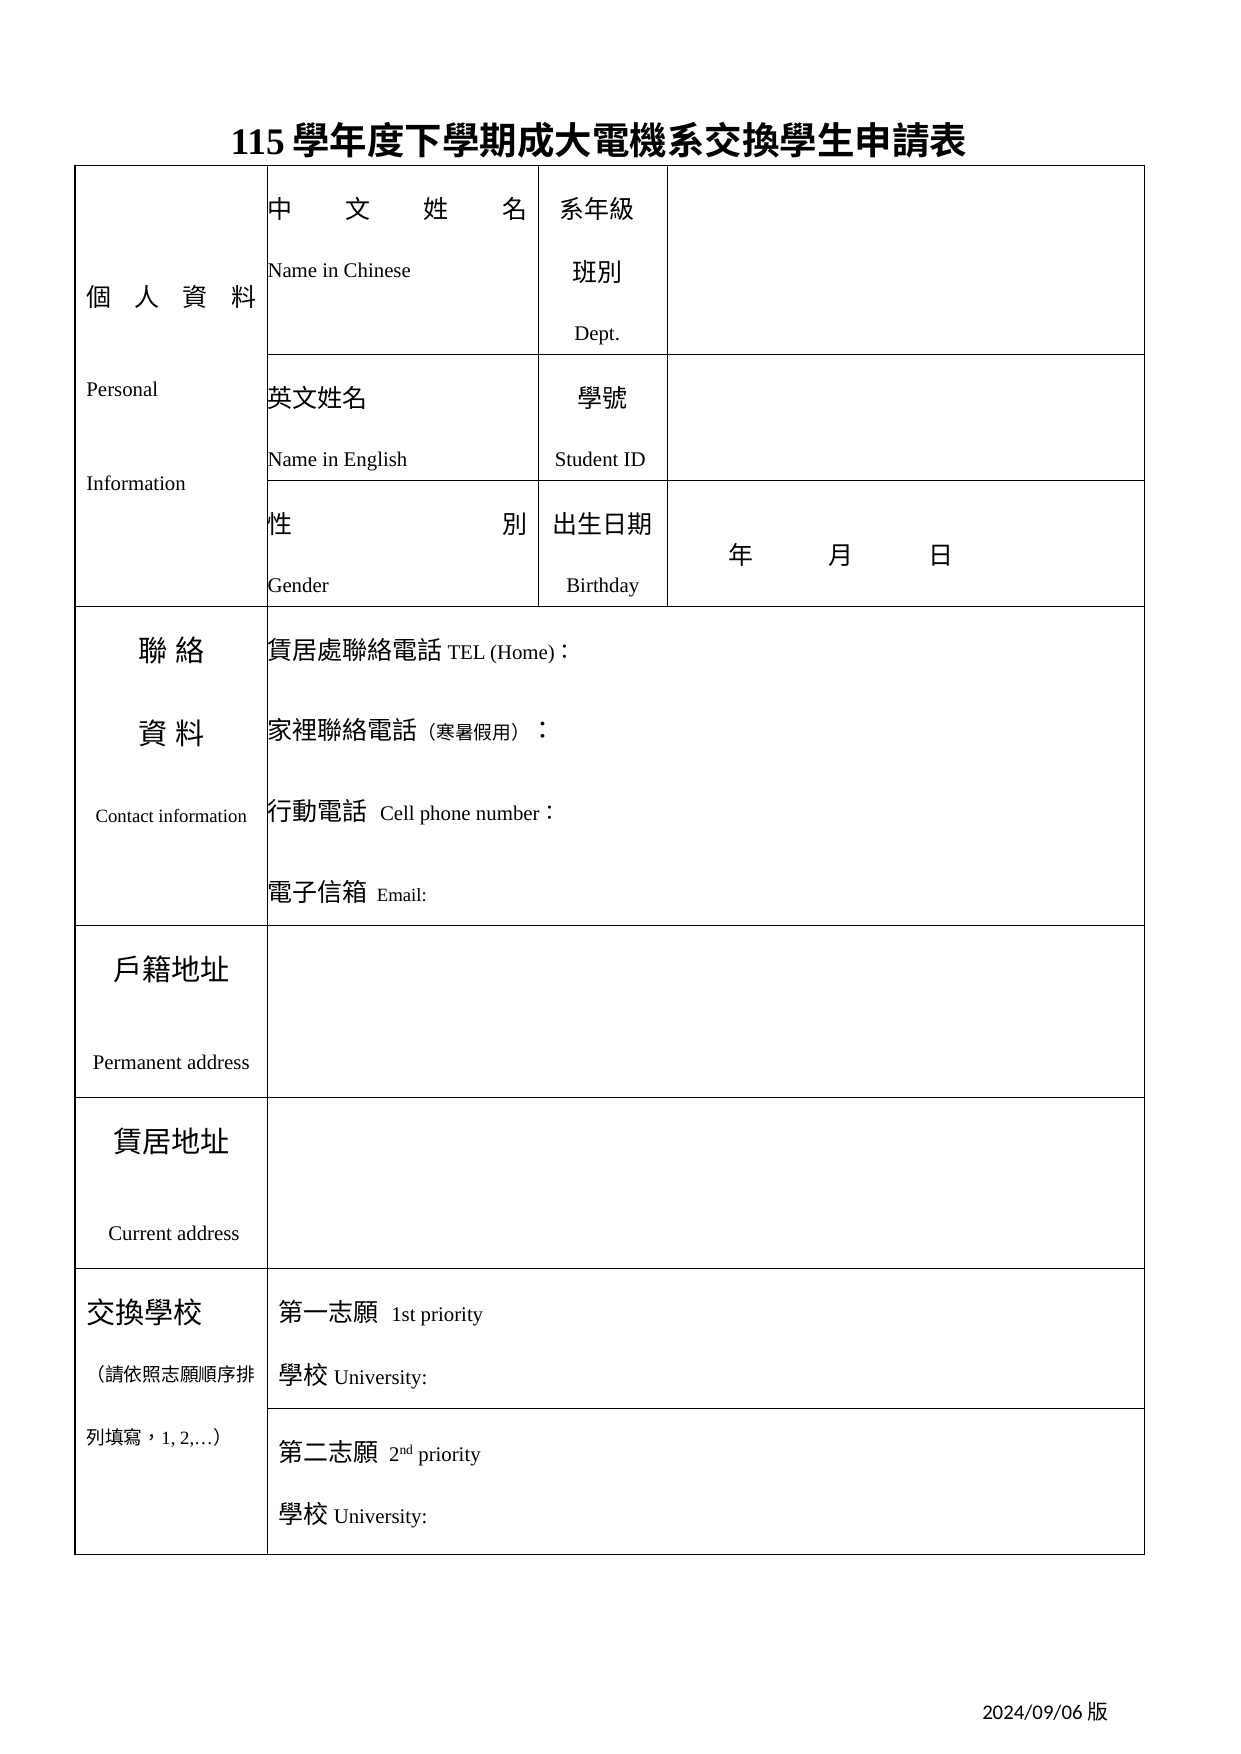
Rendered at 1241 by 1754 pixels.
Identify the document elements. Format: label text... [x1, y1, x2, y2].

table_cell 賃居地址 Current address [76, 1098, 267, 1268]
table_header [668, 166, 1144, 353]
text 115學年度下學期成大電機系交換學生申請表 [75, 111, 1107, 165]
table_cell 英文姓名 Name in English [268, 355, 538, 479]
table_cell 性別 Gender [268, 481, 538, 606]
table_cell 年 月 日 [668, 481, 1144, 606]
table_cell 第一志願 1st priority 學校University: [268, 1269, 1144, 1407]
table_cell [668, 355, 1144, 479]
table_header 中文姓名 Name in Chinese [268, 166, 538, 353]
table_header 系年級 班別 Dept. [539, 166, 667, 353]
table_cell 交換學校 （請依照志願順序排列填寫，1, 2,…） [76, 1269, 267, 1554]
table_cell 賃居處聯絡電話TEL (Home)： 家裡聯絡電話（寒暑假用）： 行動電話 Cell phone number： 電子信箱 Email: [268, 607, 1144, 925]
table_header 個人資料Personal Information [76, 166, 267, 606]
table_cell 出生日期 Birthday [539, 481, 667, 606]
table_cell [268, 926, 1144, 1097]
table_cell 戶籍地址 Permanent address [76, 926, 267, 1097]
table_cell 學號 Student ID [539, 355, 667, 479]
table_cell 第二志願 2nd priority 學校University: [268, 1409, 1144, 1554]
table_cell [268, 1098, 1144, 1268]
table_cell 聯絡 資料 Contact information [76, 607, 267, 925]
